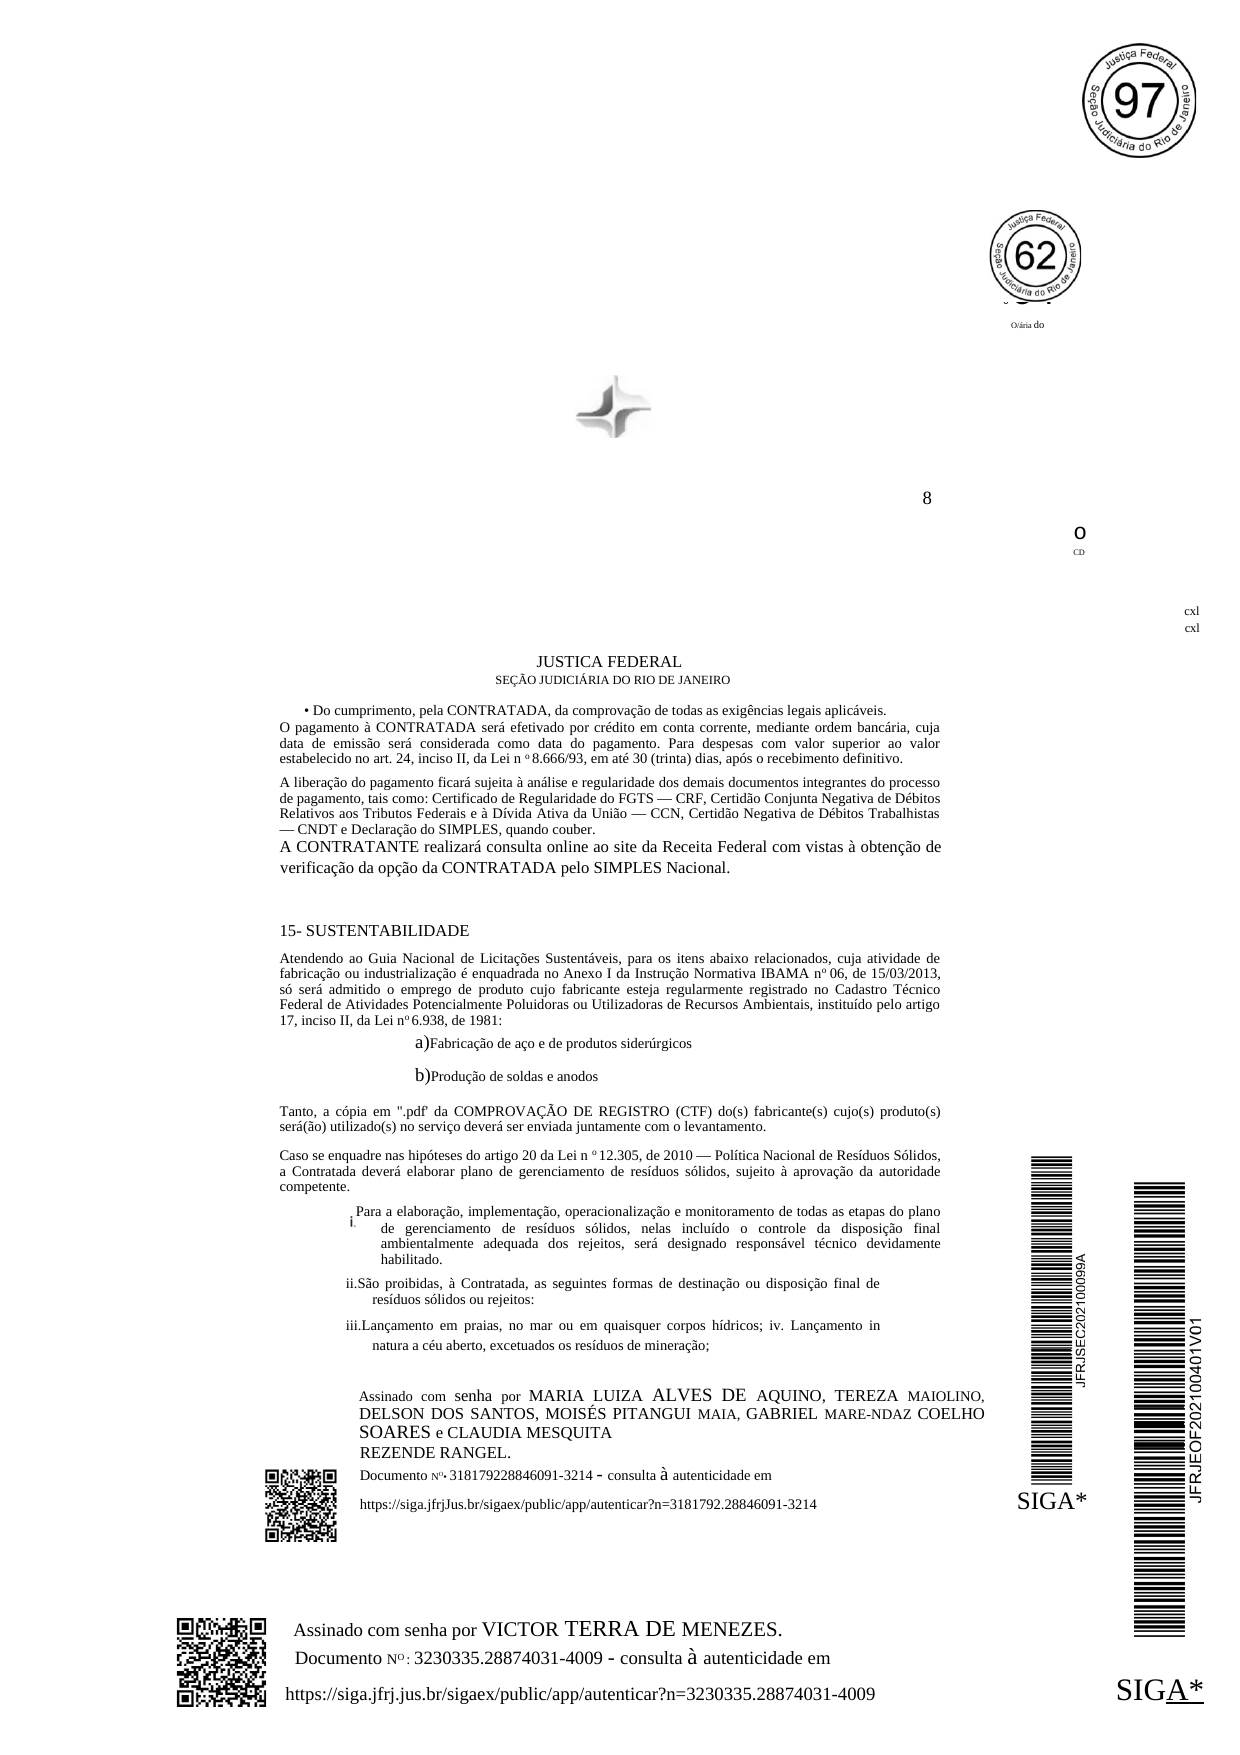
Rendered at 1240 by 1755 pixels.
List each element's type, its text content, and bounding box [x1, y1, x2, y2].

text Atendendo ao Guia Nacional de Licitações Sustentáveis, para os itens abaixo relacionados, cuja atividade de fabricação ou industrialização é enquadrada no Anexo I da Instrução Normativa IBAMA no 06, de 15/03/2013, só será admitido o emprego de produto cujo fabricante esteja regularmente registrado no Cadastro Técnico Federal de Atividades Potencialmente Poluidoras ou Utilizadoras de Recursos Ambientais, instituído pelo artigo 17, inciso II, da Lei no 6.938, de 1981: [279, 951, 941, 1028]
text 15- SUSTENTABILIDADE [279, 921, 942, 940]
text O pagamento à CONTRATADA será efetivado por crédito em conta corrente, mediante ordem bancária, cuja data de emissão será considerada como data do pagamento. Para despesas com valor superior ao valor estabelecido no art. 24, inciso II, da Lei n o 8.666/93, em até 30 (trinta) dias, após o recebimento definitivo. [279, 721, 941, 767]
text Para a elaboração, implementação, operacionalização e monitoramento de todas as etapas do plano de gerenciamento de resíduos sólidos, nelas incluído o controle da disposição final ambientalmente adequada dos rejeitos, será designado responsável técnico devidamente habilitado. [350, 1199, 941, 1268]
text CD [1073, 548, 1201, 558]
text • Do cumprimento, pela CONTRATADA, da comprovação de todas as exigências legais aplicáveis. [304, 703, 941, 718]
text cxl cxl [1182, 604, 1201, 636]
text Caso se enquadre nas hipóteses do artigo 20 da Lei n o 12.305, de 2010 — Política Nacional de Resíduos Sólidos, a Contratada deverá elaborar plano de gerenciamento de resíduos sólidos, sujeito à aprovação da autoridade competente. [279, 1148, 941, 1195]
text Tanto, a cópia em ".pdf' da COMPROVAÇÃO DE REGISTRO (CTF) do(s) fabricante(s) cujo(s) produto(s) será(ão) utilizado(s) no serviço deverá ser enviada juntamente com o levantamento. [279, 1104, 941, 1135]
text A liberação do pagamento ficará sujeita à análise e regularidade dos demais documentos integrantes do processo de pagamento, tais como: Certificado de Regularidade do FGTS — CRF, Certidão Conjunta Negativa de Débitos Relativos aos Tributos Federais e à Dívida Ativa da União — CCN, Certidão Negativa de Débitos Trabalhistas — CNDT e Declaração do SIMPLES, quando couber. [279, 775, 941, 837]
text SEÇÃO JUDICIÁRIA DO RIO DE JANEIRO [387, 673, 838, 687]
text A CONTRATANTE realizará consulta online ao site da Receita Federal com vistas à obtenção de verificação da opção da CONTRATADA pelo SIMPLES Nacional. [279, 837, 942, 877]
list Produção de soldas e anodos [339, 1066, 941, 1086]
subtitle JUSTICA FEDERAL [279, 652, 939, 671]
list Fabricação de aço e de produtos siderúrgicos [339, 1033, 941, 1053]
list São proibidas, à Contratada, as seguintes formas de destinação ou disposição final de resíduos sólidos ou rejeitos: [253, 1276, 881, 1307]
text o [1073, 521, 1201, 547]
list Lançamento em praias, no mar ou em quaisquer corpos hídricos; iv. Lançamento in natura a céu aberto, excetuados os resíduos de mineração; [253, 1317, 881, 1353]
text 8 [278, 487, 932, 508]
